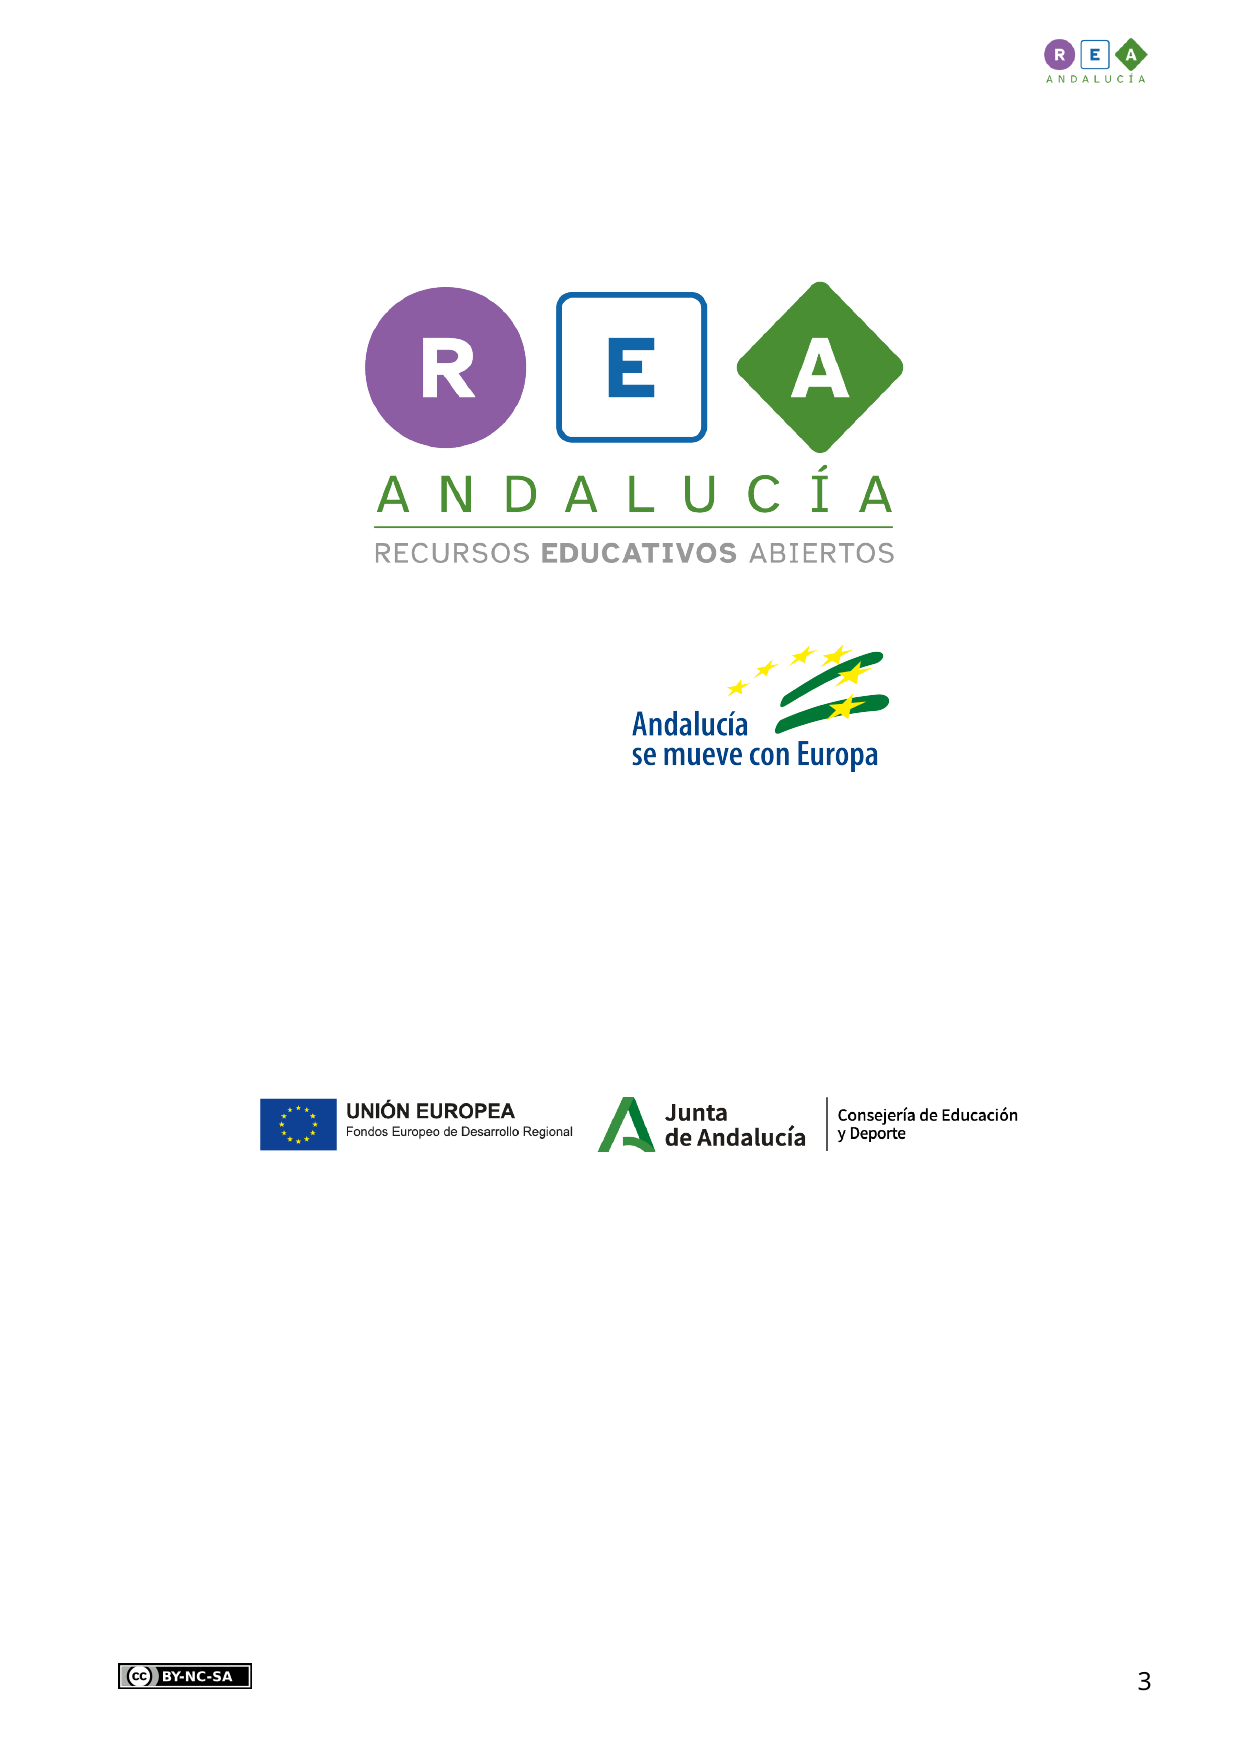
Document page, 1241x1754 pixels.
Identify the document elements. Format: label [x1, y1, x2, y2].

picture [1039, 33, 1152, 88]
picture [239, 1080, 1031, 1171]
picture [339, 126, 931, 772]
picture [118, 1663, 536, 1698]
